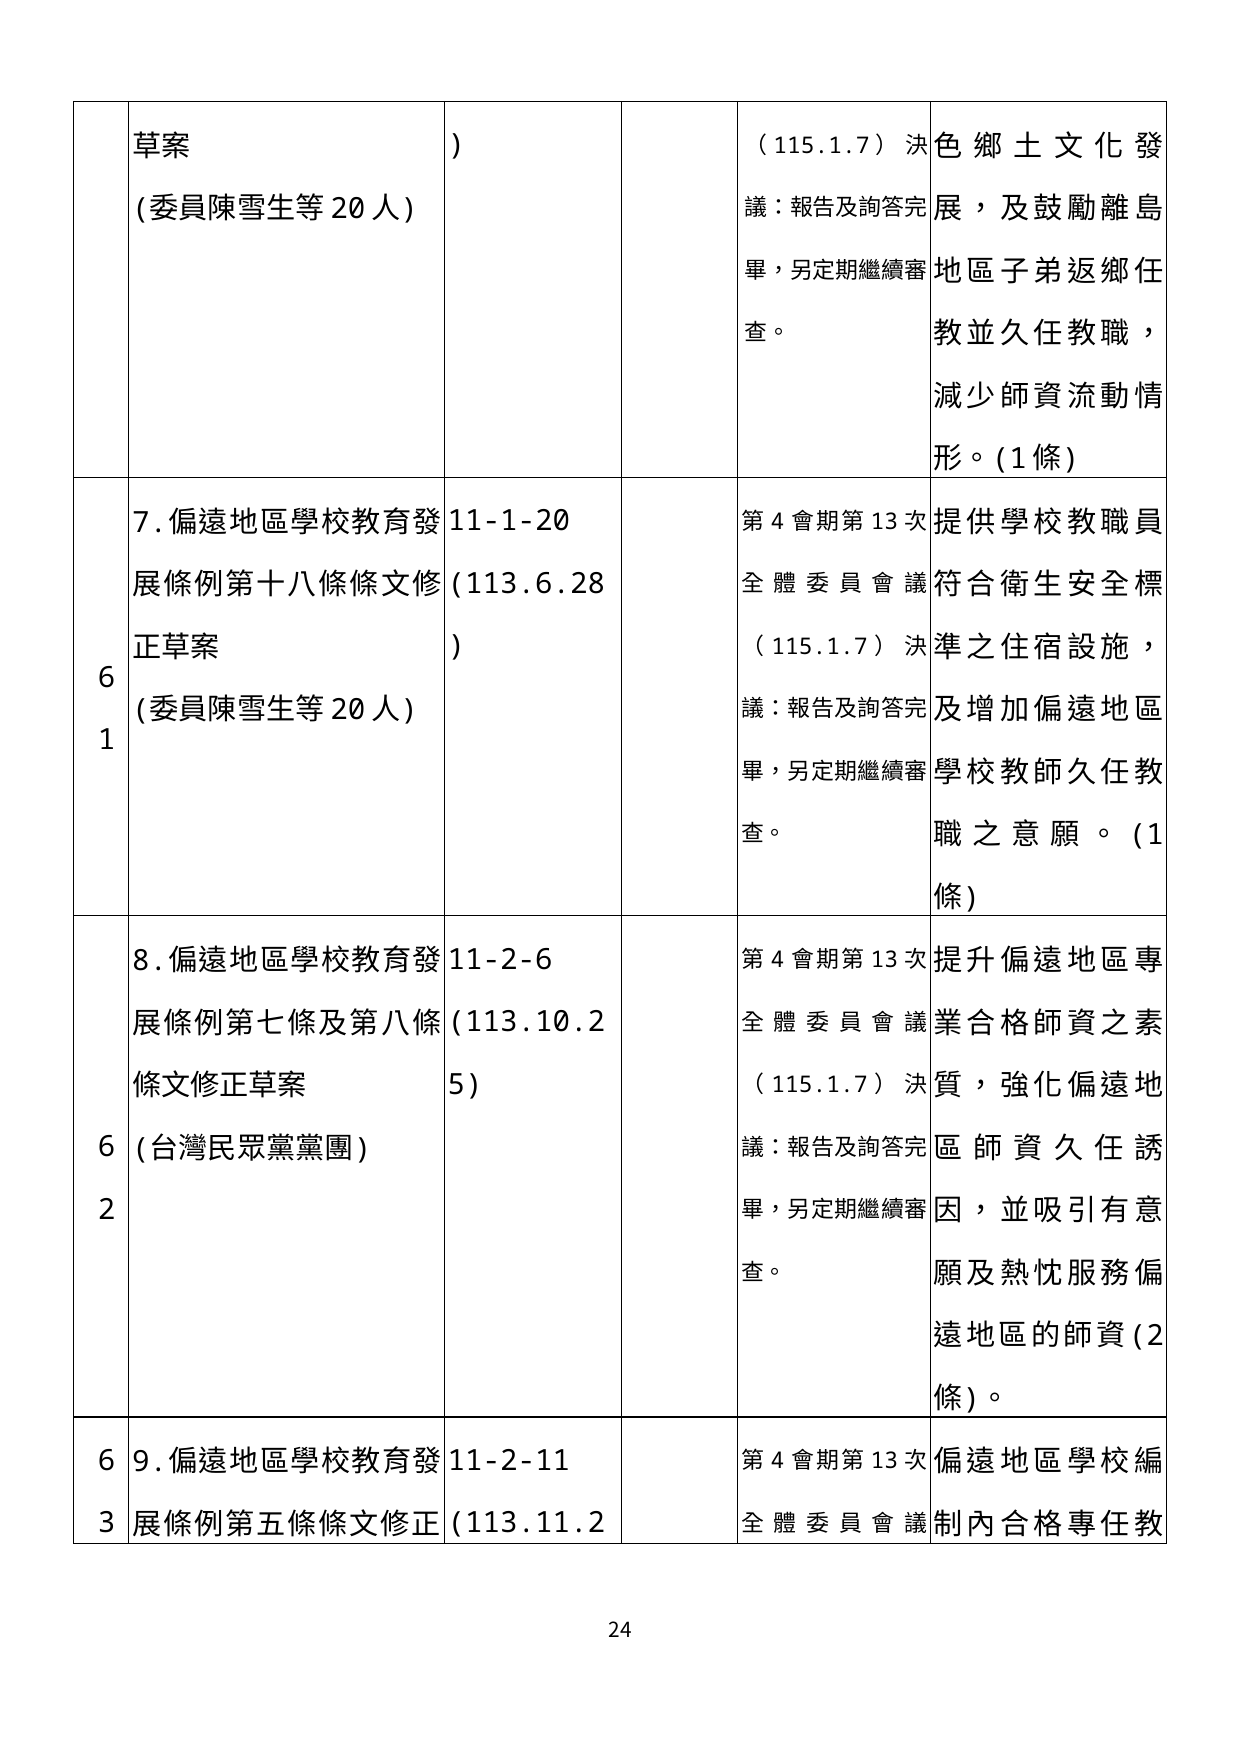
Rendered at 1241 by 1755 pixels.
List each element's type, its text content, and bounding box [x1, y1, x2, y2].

table_cell 偏遠地區學校編制內合格專任教 [931, 1418, 1166, 1542]
table_cell 11-2-6 (113.10.25) [445, 916, 621, 1416]
table_cell 提升偏遠地區專業合格師資之素質，強化偏遠地區師資久任誘因，並吸引有意願及熱忱服務偏遠地區的師資(2條)。 [931, 916, 1166, 1416]
table_cell [622, 916, 737, 1416]
table_cell ) [445, 102, 621, 477]
table_cell [622, 478, 737, 915]
table_cell 草案 (委員陳雪生等20人) [129, 102, 444, 477]
table_cell 9.偏遠地區學校教育發展條例第五條條文修正 [129, 1418, 444, 1542]
table_cell [74, 478, 128, 915]
table_cell 色鄉土文化發展，及鼓勵離島地區子弟返鄉任教並久任教職，減少師資流動情形。(1條) [931, 102, 1166, 477]
table_cell （115.1.7）決議：報告及詢答完畢，另定期繼續審查。 [738, 102, 930, 477]
table_cell 第4會期第13次全體委員會議 [738, 1418, 930, 1542]
table_cell [622, 1418, 737, 1542]
table_cell [74, 916, 128, 1416]
table_cell [74, 1418, 128, 1542]
table_cell [622, 102, 737, 477]
table_cell [74, 102, 128, 477]
table_cell 第4會期第13次全體委員會議（115.1.7）決議：報告及詢答完畢，另定期繼續審查。 [738, 916, 930, 1416]
table_cell 提供學校教職員符合衛生安全標準之住宿設施，及增加偏遠地區學校教師久任教職之意願。(1條) [931, 478, 1166, 915]
table_cell 11-2-11 (113.11.2 [445, 1418, 621, 1542]
table_cell 8.偏遠地區學校教育發展條例第七條及第八條條文修正草案 (台灣民眾黨黨團) [129, 916, 444, 1416]
table_cell 第4會期第13次全體委員會議（115.1.7）決議：報告及詢答完畢，另定期繼續審查。 [738, 478, 930, 915]
table_cell 11-1-20 (113.6.28) [445, 478, 621, 915]
table_cell 7.偏遠地區學校教育發展條例第十八條條文修正草案 (委員陳雪生等20人) [129, 478, 444, 915]
